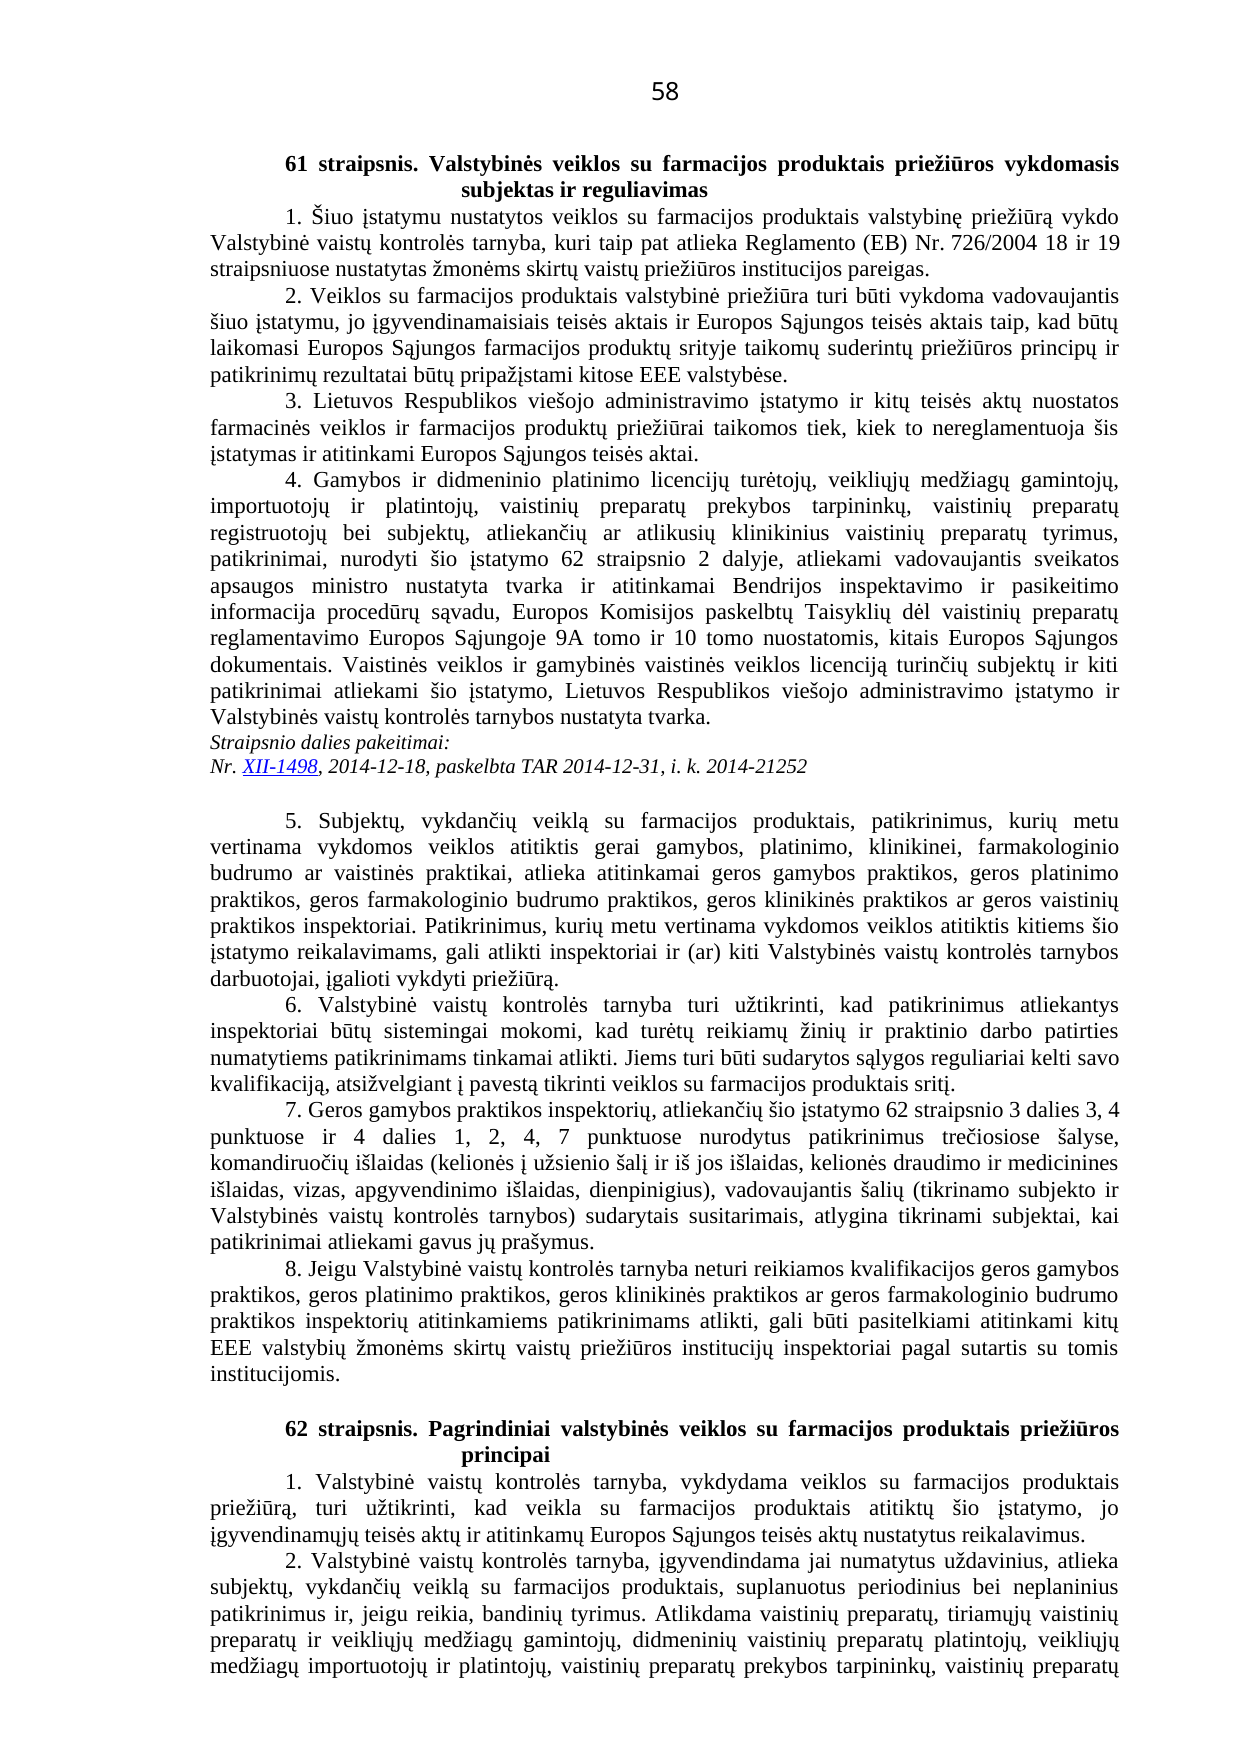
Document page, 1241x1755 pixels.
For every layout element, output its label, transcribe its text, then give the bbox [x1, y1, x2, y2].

text 5. Subjektų, vykdančių veiklą su farmacijos produktais, patikrinimus, kurių metu vertinama vykdomos veiklos atitiktis gerai gamybos, platinimo, klinikinei, farmakologinio budrumo ar vaistinės praktikai, atlieka atitinkamai geros gamybos praktikos, geros platinimo praktikos, geros farmakologinio budrumo praktikos, geros klinikinės praktikos ar geros vaistinių praktikos inspektoriai. Patikrinimus, kurių metu vertinama vykdomos veiklos atitiktis kitiems šio įstatymo reikalavimams, gali atlikti inspektoriai ir (ar) kiti Valstybinės vaistų kontrolės tarnybos darbuotojai, įgalioti vykdyti priežiūrą. [210, 807, 1120, 991]
text 8. Jeigu Valstybinė vaistų kontrolės tarnyba neturi reikiamos kvalifikacijos geros gamybos praktikos, geros platinimo praktikos, geros klinikinės praktikos ar geros farmakologinio budrumo praktikos inspektorių atitinkamiems patikrinimams atlikti, gali būti pasitelkiami atitinkami kitų EEE valstybių žmonėms skirtų vaistų priežiūros institucijų inspektoriai pagal sutartis su tomis institucijomis. [210, 1255, 1120, 1386]
text 61 straipsnis. Valstybinės veiklos su farmacijos produktais priežiūros vykdomasis subjektas ir reguliavimas [285, 150, 1120, 203]
text 3. Lietuvos Respublikos viešojo administravimo įstatymo ir kitų teisės aktų nuostatos farmacinės veiklos ir farmacijos produktų priežiūrai taikomos tiek, kiek to nereglamentuoja šis įstatymas ir atitinkami Europos Sąjungos teisės aktai. [210, 387, 1120, 466]
text Nr. XII-1498, 2014-12-18, paskelbta TAR 2014-12-31, i. k. 2014-21252 [210, 754, 1120, 778]
text 1. Šiuo įstatymu nustatytos veiklos su farmacijos produktais valstybinę priežiūrą vykdo Valstybinė vaistų kontrolės tarnyba, kuri taip pat atlieka Reglamento (EB) Nr. 726/2004 18 ir 19 straipsniuose nustatytas žmonėms skirtų vaistų priežiūros institucijos pareigas. [210, 203, 1120, 282]
text Straipsnio dalies pakeitimai: [210, 730, 1120, 754]
text 62 straipsnis. Pagrindiniai valstybinės veiklos su farmacijos produktais priežiūros principai [285, 1415, 1120, 1468]
text 4. Gamybos ir didmeninio platinimo licencijų turėtojų, veikliųjų medžiagų gamintojų, importuotojų ir platintojų, vaistinių preparatų prekybos tarpininkų, vaistinių preparatų registruotojų bei subjektų, atliekančių ar atlikusių klinikinius vaistinių preparatų tyrimus, patikrinimai, nurodyti šio įstatymo 62 straipsnio 2 dalyje, atliekami vadovaujantis sveikatos apsaugos ministro nustatyta tvarka ir atitinkamai Bendrijos inspektavimo ir pasikeitimo informacija procedūrų sąvadu, Europos Komisijos paskelbtų Taisyklių dėl vaistinių preparatų reglamentavimo Europos Sąjungoje 9A tomo ir 10 tomo nuostatomis, kitais Europos Sąjungos dokumentais. Vaistinės veiklos ir gamybinės vaistinės veiklos licenciją turinčių subjektų ir kiti patikrinimai atliekami šio įstatymo, Lietuvos Respublikos viešojo administravimo įstatymo ir Valstybinės vaistų kontrolės tarnybos nustatyta tvarka. [210, 466, 1120, 730]
text 7. Geros gamybos praktikos inspektorių, atliekančių šio įstatymo 62 straipsnio 3 dalies 3, 4 punktuose ir 4 dalies 1, 2, 4, 7 punktuose nurodytus patikrinimus trečiosiose šalyse, komandiruočių išlaidas (kelionės į užsienio šalį ir iš jos išlaidas, kelionės draudimo ir medicinines išlaidas, vizas, apgyvendinimo išlaidas, dienpinigius), vadovaujantis šalių (tikrinamo subjekto ir Valstybinės vaistų kontrolės tarnybos) sudarytais susitarimais, atlygina tikrinami subjektai, kai patikrinimai atliekami gavus jų prašymus. [210, 1097, 1120, 1255]
text 2. Veiklos su farmacijos produktais valstybinė priežiūra turi būti vykdoma vadovaujantis šiuo įstatymu, jo įgyvendinamaisiais teisės aktais ir Europos Sąjungos teisės aktais taip, kad būtų laikomasi Europos Sąjungos farmacijos produktų srityje taikomų suderintų priežiūros principų ir patikrinimų rezultatai būtų pripažįstami kitose EEE valstybėse. [210, 282, 1120, 387]
text 6. Valstybinė vaistų kontrolės tarnyba turi užtikrinti, kad patikrinimus atliekantys inspektoriai būtų sistemingai mokomi, kad turėtų reikiamų žinių ir praktinio darbo patirties numatytiems patikrinimams tinkamai atlikti. Jiems turi būti sudarytos sąlygos reguliariai kelti savo kvalifikaciją, atsižvelgiant į pavestą tikrinti veiklos su farmacijos produktais sritį. [210, 991, 1120, 1097]
text 1. Valstybinė vaistų kontrolės tarnyba, vykdydama veiklos su farmacijos produktais priežiūrą, turi užtikrinti, kad veikla su farmacijos produktais atitiktų šio įstatymo, jo įgyvendinamųjų teisės aktų ir atitinkamų Europos Sąjungos teisės aktų nustatytus reikalavimus. [210, 1468, 1120, 1547]
text 2. Valstybinė vaistų kontrolės tarnyba, įgyvendindama jai numatytus uždavinius, atlieka subjektų, vykdančių veiklą su farmacijos produktais, suplanuotus periodinius bei neplaninius patikrinimus ir, jeigu reikia, bandinių tyrimus. Atlikdama vaistinių preparatų, tiriamųjų vaistinių preparatų ir veikliųjų medžiagų gamintojų, didmeninių vaistinių preparatų platintojų, veikliųjų medžiagų importuotojų ir platintojų, vaistinių preparatų prekybos tarpininkų, vaistinių preparatų [210, 1547, 1120, 1679]
